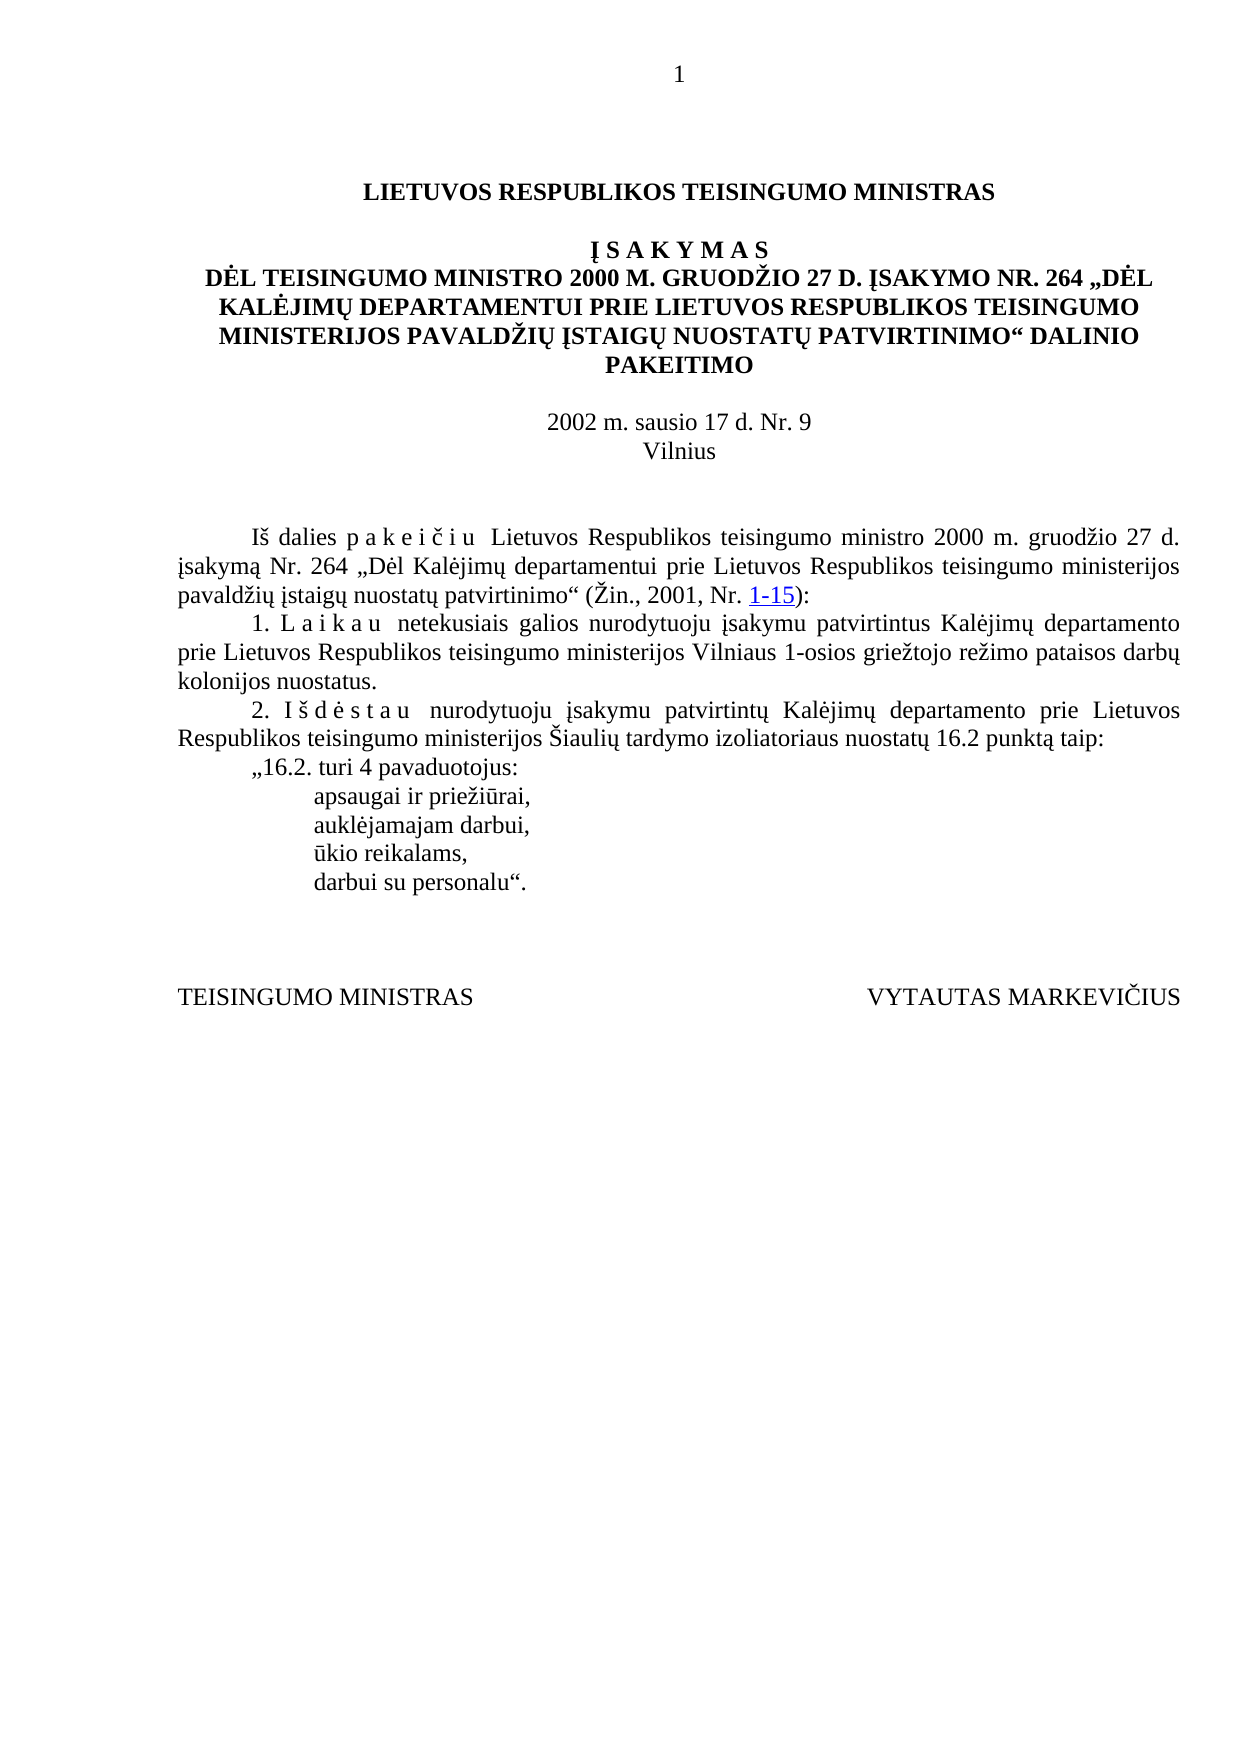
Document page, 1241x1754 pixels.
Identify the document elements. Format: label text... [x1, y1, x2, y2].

text 2002 m. sausio 17 d. Nr. 9 [177, 407, 1181, 436]
text apsaugai ir priežiūrai, [177, 781, 1181, 810]
text DĖL TEISINGUMO MINISTRO 2000 M. GRUODŽIO 27 D. ĮSAKYMO NR. 264 „DĖL KALĖJIMŲ DEPARTAMENTUI PRIE LIETUVOS RESPUBLIKOS TEISINGUMO MINISTERIJOS PAVALDŽIŲ ĮSTAIGŲ NUOSTATŲ PATVIRTINIMO“ DALINIO PAKEITIMO [177, 263, 1181, 378]
text 2. Išdėstau nurodytuoju įsakymu patvirtintų Kalėjimų departamento prie Lietuvos Respublikos teisingumo ministerijos Šiaulių tardymo izoliatoriaus nuostatų 16.2 punktą taip: [177, 695, 1181, 752]
text TEISINGUMO MINISTRAS VYTAUTAS MARKEVIČIUS [177, 982, 1181, 1011]
text 1. Laikau netekusiais galios nurodytuoju įsakymu patvirtintus Kalėjimų departamento prie Lietuvos Respublikos teisingumo ministerijos Vilniaus 1-osios griežtojo režimo pataisos darbų kolonijos nuostatus. [177, 608, 1181, 695]
text LIETUVOS RESPUBLIKOS TEISINGUMO MINISTRAS [177, 177, 1181, 206]
text „16.2. turi 4 pavaduotojus: [177, 752, 1181, 781]
text auklėjamajam darbui, [177, 810, 1181, 838]
text darbui su personalu“. [177, 867, 1181, 896]
text Vilnius [177, 436, 1181, 465]
text Į S A K Y M A S [177, 235, 1181, 263]
text Iš dalies pakeičiu Lietuvos Respublikos teisingumo ministro 2000 m. gruodžio 27 d. įsakymą Nr. 264 „Dėl Kalėjimų departamentui prie Lietuvos Respublikos teisingumo ministerijos pavaldžių įstaigų nuostatų patvirtinimo“ (Žin., 2001, Nr. 1-15): [177, 522, 1181, 608]
text ūkio reikalams, [177, 838, 1181, 867]
